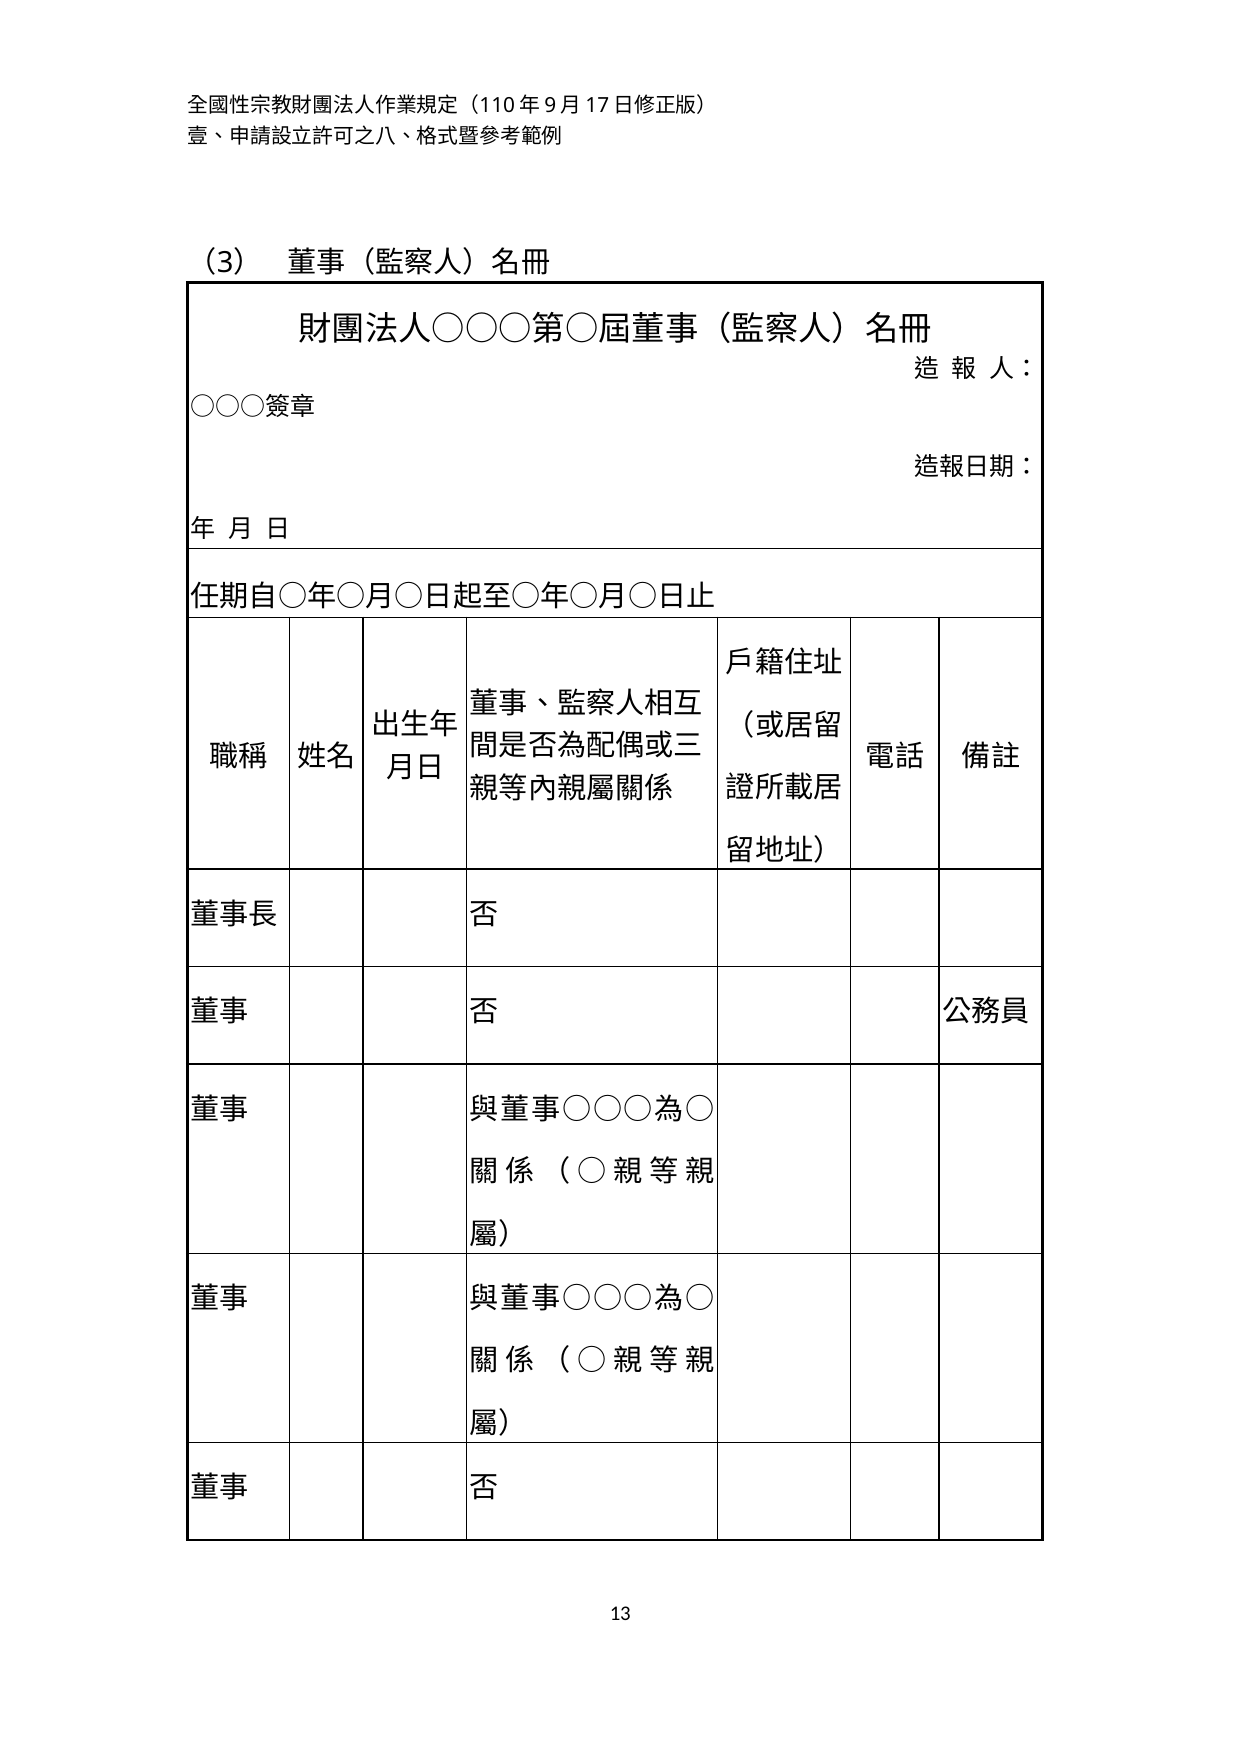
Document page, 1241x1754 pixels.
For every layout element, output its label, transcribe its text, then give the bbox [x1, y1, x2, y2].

table_cell 姓名 [290, 618, 362, 868]
table_cell 董事 [189, 967, 289, 1063]
table_cell [718, 1443, 850, 1539]
table_cell [364, 1254, 466, 1441]
table_cell 否 [467, 967, 717, 1063]
table_cell [364, 1443, 466, 1539]
table_cell 出生年月日 [364, 618, 466, 868]
table_cell [290, 967, 362, 1063]
table_cell [851, 967, 938, 1063]
table_cell 備註 [940, 618, 1041, 868]
table_cell [364, 967, 466, 1063]
table_cell 與董事○○○為○關係（○親等親屬） [467, 1065, 717, 1252]
table_cell 戶籍住址（或居留證所載居留地址） [718, 618, 850, 868]
table_cell [851, 1065, 938, 1252]
table_cell [940, 1254, 1041, 1441]
table_cell 職稱 [189, 618, 289, 868]
table_cell 否 [467, 870, 717, 966]
table_cell [718, 1254, 850, 1441]
table_cell 董事 [189, 1065, 289, 1252]
table_cell 與董事○○○為○關係（○親等親屬） [467, 1254, 717, 1441]
table_cell [290, 1254, 362, 1441]
table_header 財團法人○○○第○屆董事（監察人）名冊 造 報 人：○○○簽章 造報日期： 年 月 日 [189, 284, 1041, 548]
table_cell [290, 870, 362, 966]
table_cell 董事、監察人相互間是否為配偶或三親等內親屬關係 [467, 618, 717, 868]
table_cell 任期自○年○月○日起至○年○月○日止 [189, 549, 1041, 617]
table_cell [364, 870, 466, 966]
table_cell [290, 1065, 362, 1252]
table_cell [851, 870, 938, 966]
table_cell 電話 [851, 618, 938, 868]
table_cell [290, 1443, 362, 1539]
table_cell 公務員 [940, 967, 1041, 1063]
table_cell 董事長 [189, 870, 289, 966]
table_cell [940, 870, 1041, 966]
table_cell [940, 1065, 1041, 1252]
table_cell [940, 1443, 1041, 1539]
table_cell [851, 1254, 938, 1441]
table_cell 董事 [189, 1254, 289, 1441]
table_cell [364, 1065, 466, 1252]
table_cell [718, 870, 850, 966]
list 董事（監察人）名冊 [187, 219, 1053, 281]
table_cell 否 [467, 1443, 717, 1539]
table_cell 董事 [189, 1443, 289, 1539]
table_cell [718, 967, 850, 1063]
table_cell [718, 1065, 850, 1252]
table_cell [851, 1443, 938, 1539]
